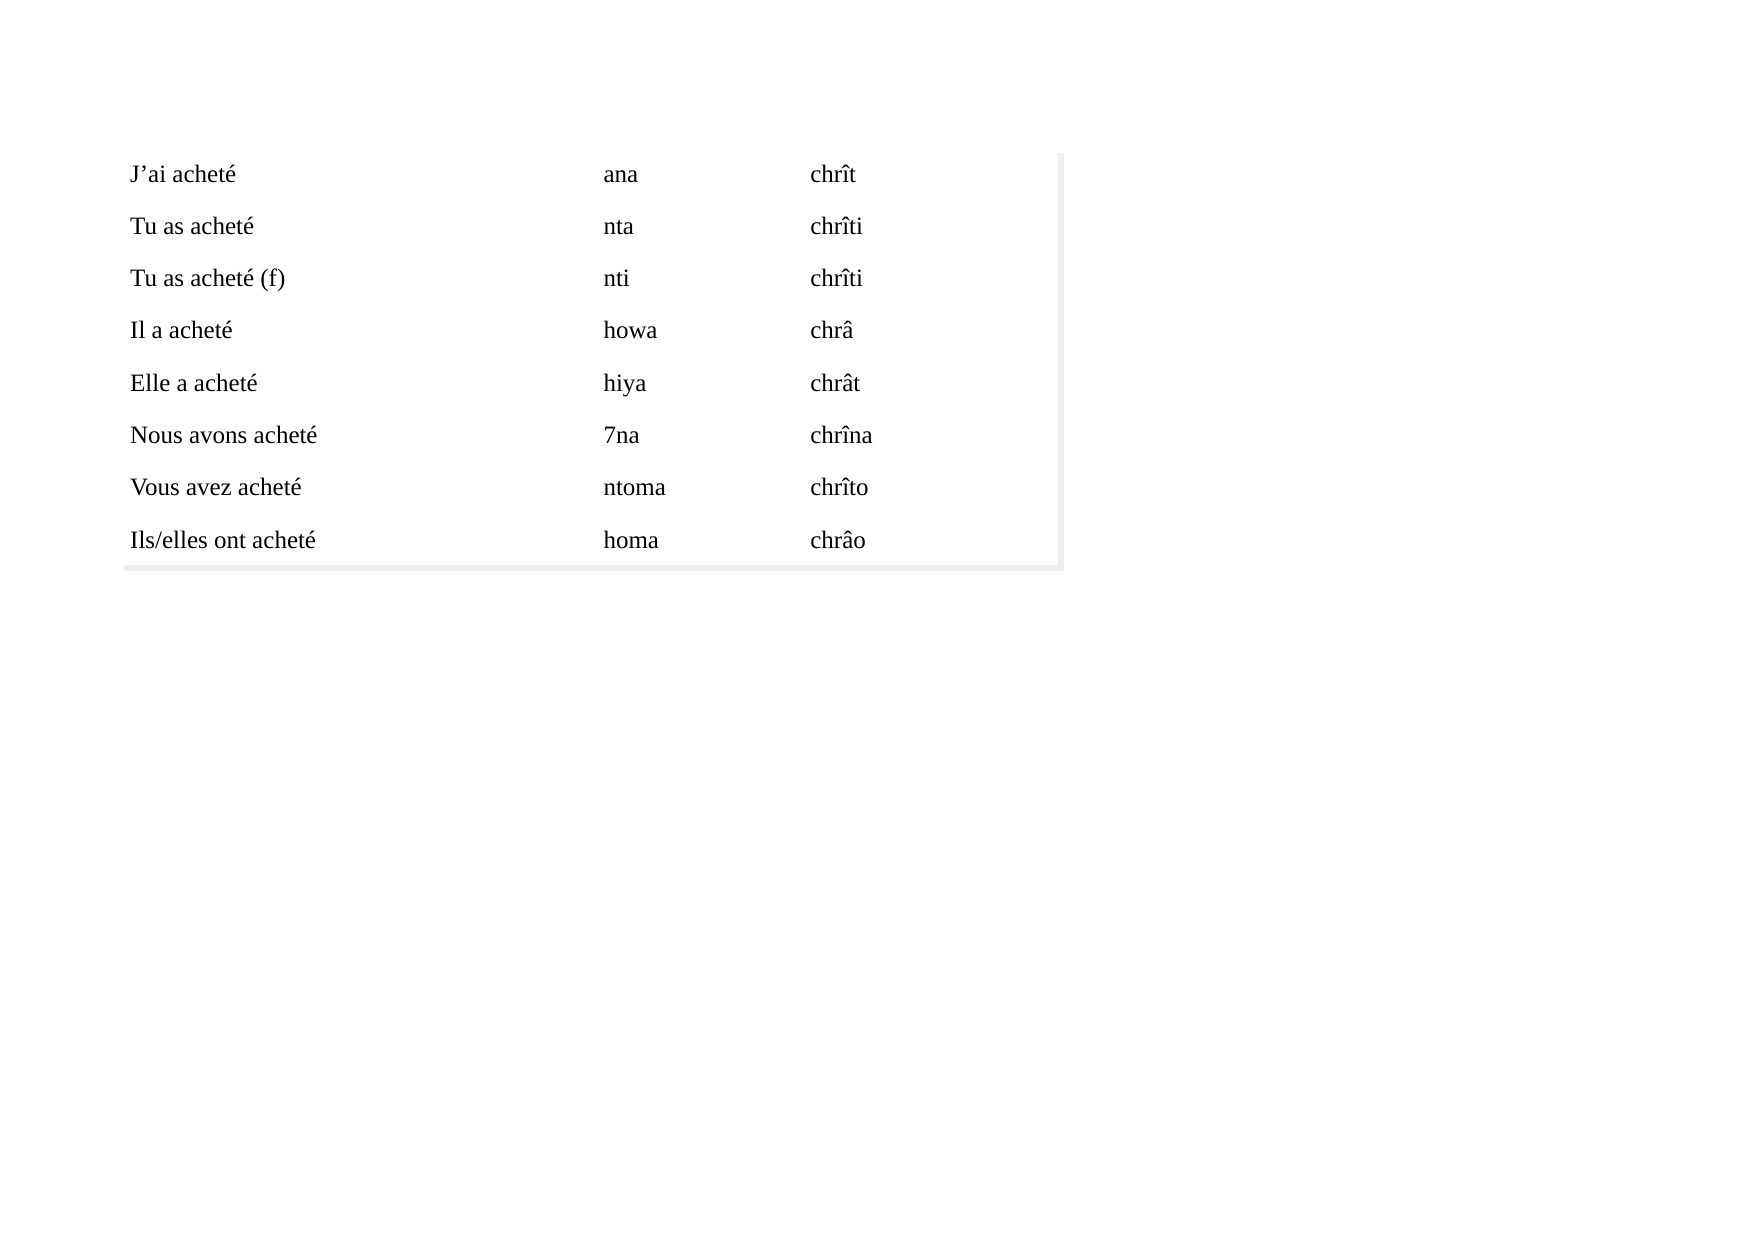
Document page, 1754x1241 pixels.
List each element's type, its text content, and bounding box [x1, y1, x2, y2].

table_header J’ai acheté [118, 147, 592, 199]
table_cell howa [592, 304, 798, 356]
table_cell chrâ [798, 304, 1058, 356]
table_cell nta [592, 199, 798, 251]
table_cell Tu as acheté [118, 199, 592, 251]
table_cell chrât [798, 356, 1058, 408]
table_cell Ils/elles ont acheté [118, 513, 592, 565]
table_cell 7na [592, 408, 798, 461]
table_cell Il a acheté [118, 304, 592, 356]
table_cell hiya [592, 356, 798, 408]
table_cell Elle a acheté [118, 356, 592, 408]
table_cell Tu as acheté (f) [118, 251, 592, 304]
table_cell Nous avons acheté [118, 408, 592, 461]
table_cell ntoma [592, 461, 798, 513]
table_header chrît [798, 147, 1058, 199]
table_cell chrîti [798, 251, 1058, 304]
table_header ana [592, 147, 798, 199]
table_cell nti [592, 251, 798, 304]
table_cell chrîna [798, 408, 1058, 461]
table_cell chrîti [798, 199, 1058, 251]
table_cell chrâo [798, 513, 1058, 565]
table_cell homa [592, 513, 798, 565]
table_cell Vous avez acheté [118, 461, 592, 513]
table_cell chrîto [798, 461, 1058, 513]
